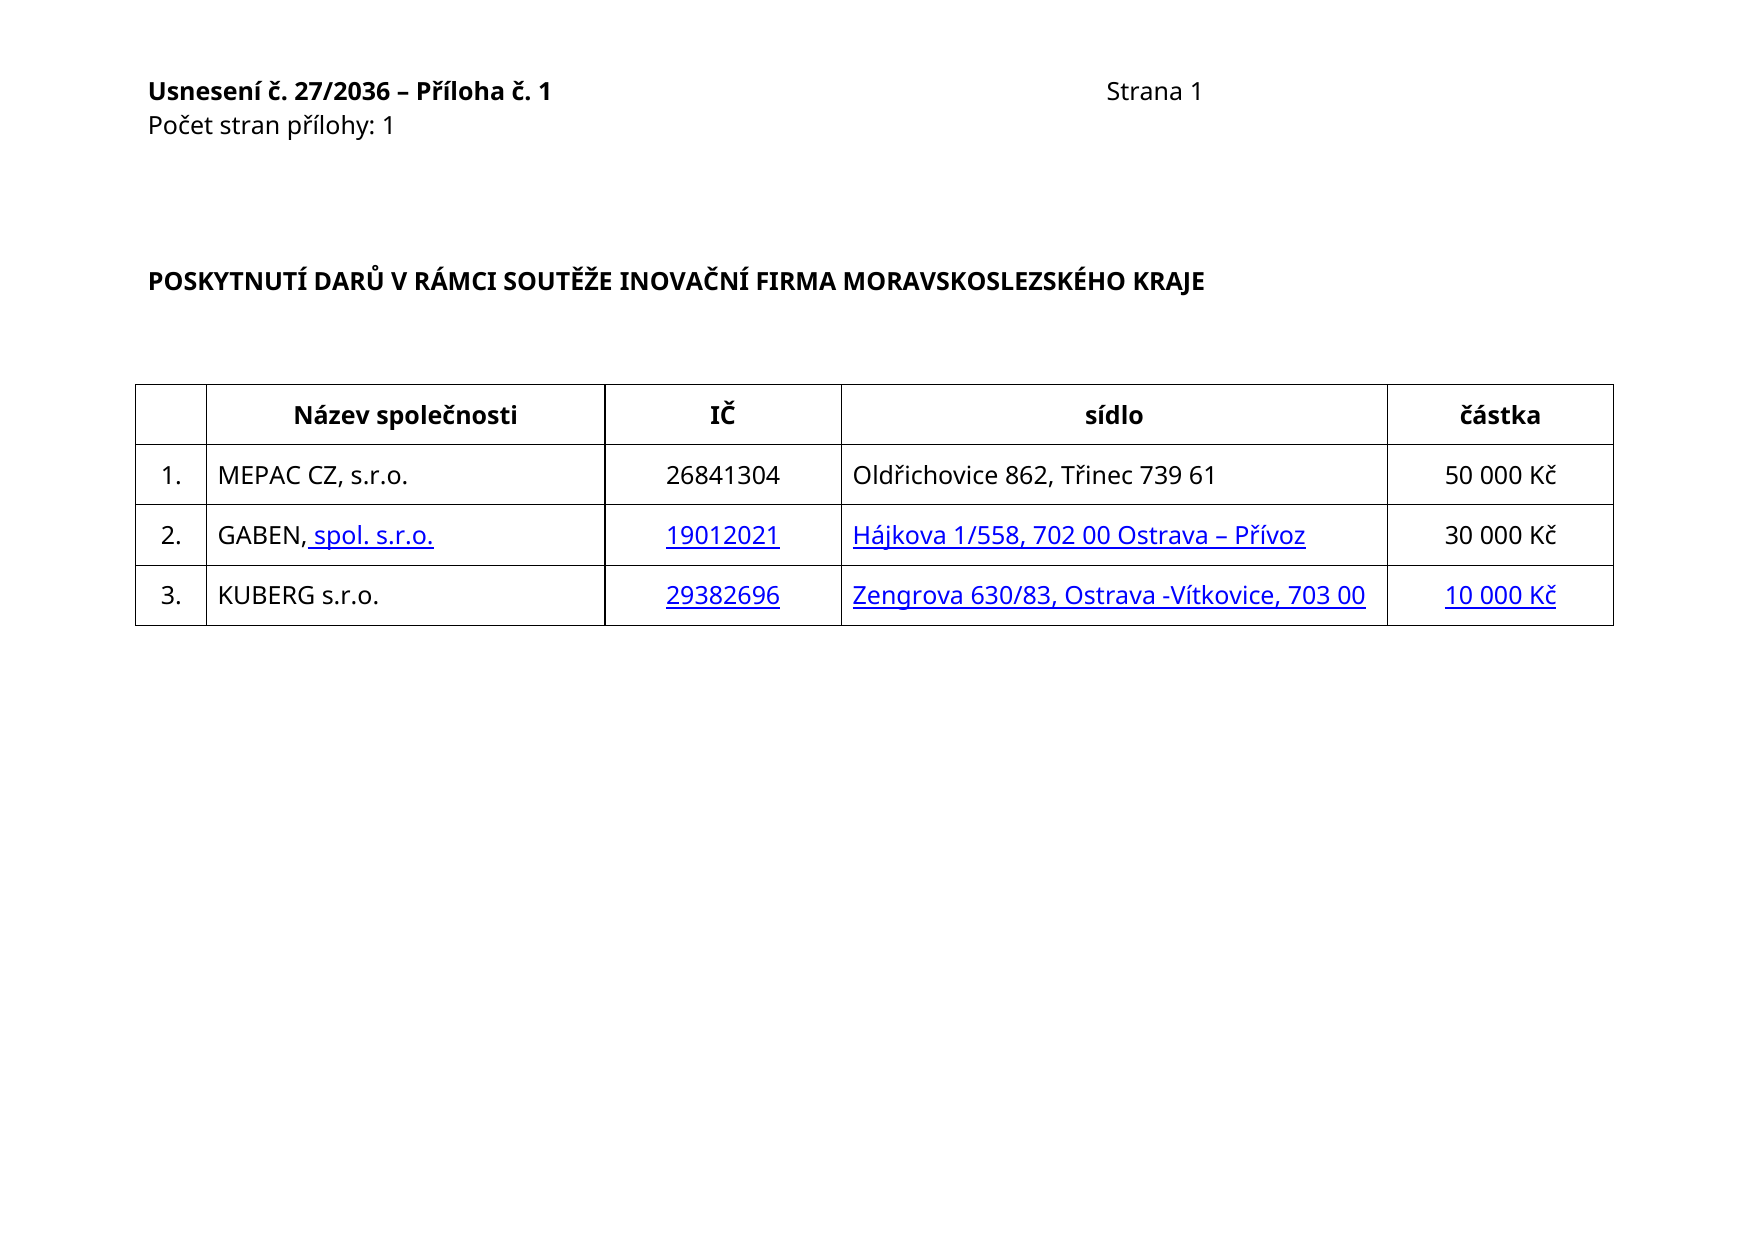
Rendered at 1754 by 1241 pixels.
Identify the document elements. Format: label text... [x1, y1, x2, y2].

table_cell 3. [136, 566, 206, 624]
table_cell 10 000 Kč [1388, 566, 1613, 624]
table_cell 30 000 Kč [1388, 505, 1613, 564]
table_cell Oldřichovice 862, Třinec 739 61 [842, 445, 1387, 504]
table_cell KUBERG s.r.o. [207, 566, 604, 624]
table_cell 1. [136, 445, 206, 504]
table_header sídlo [842, 385, 1387, 444]
table_header [136, 385, 206, 444]
table_cell GABEN, spol. s.r.o. [207, 505, 604, 564]
table_cell 19012021 [606, 505, 841, 564]
table_header IČ [606, 385, 841, 444]
table_cell 2. [136, 505, 206, 564]
table_cell Hájkova 1/558, 702 00 Ostrava – Přívoz [842, 505, 1387, 564]
table_header Název společnosti [207, 385, 604, 444]
table_header částka [1388, 385, 1613, 444]
table_cell 26841304 [606, 445, 841, 504]
table_cell Zengrova 630/83, Ostrava -Vítkovice, 703 00 [842, 566, 1387, 624]
table_cell 29382696 [606, 566, 841, 624]
text POSKYTNUTÍ DARŮ V RÁMCI SOUTĚŽE INOVAČNÍ FIRMA MORAVSKOSLEZSKÉHO KRAJE [148, 263, 1577, 297]
table_cell 50 000 Kč [1388, 445, 1613, 504]
table_cell MEPAC CZ, s.r.o. [207, 445, 604, 504]
